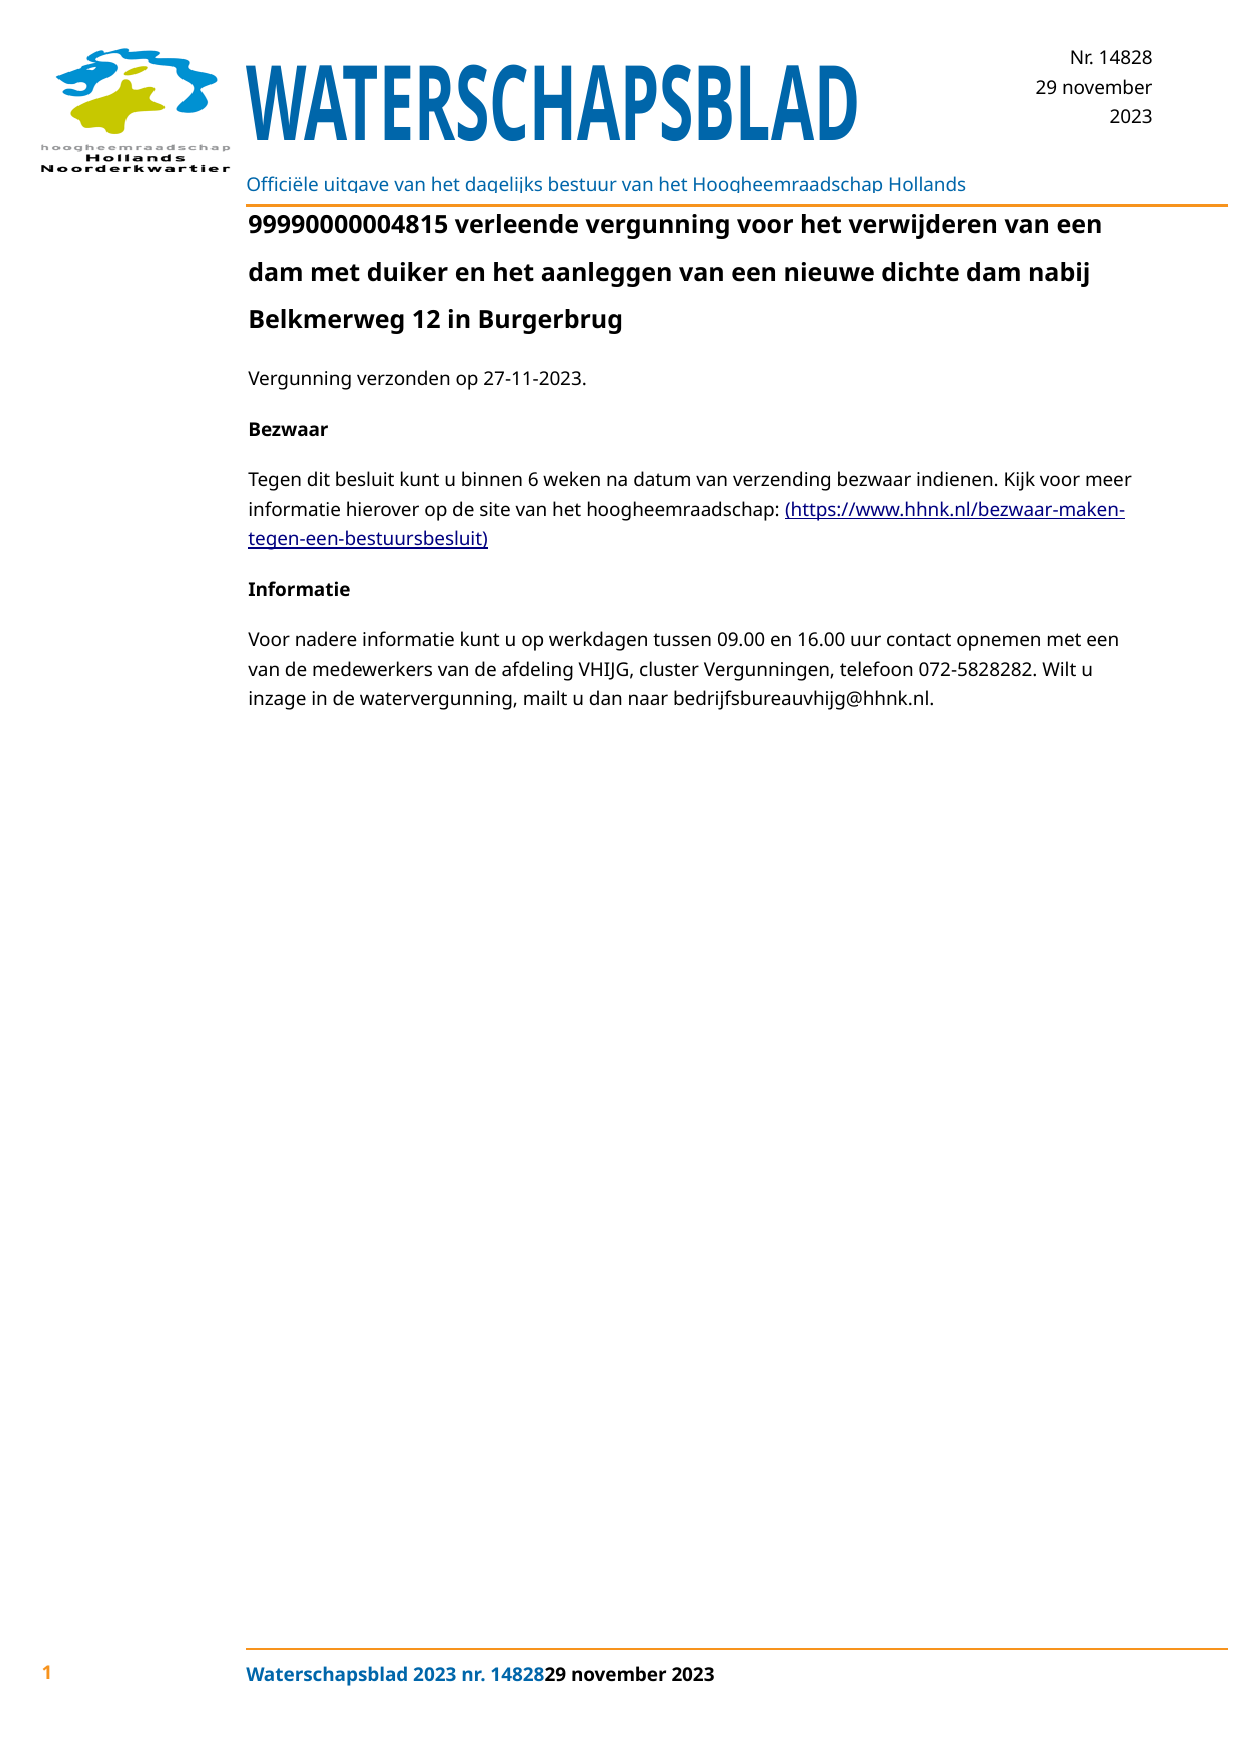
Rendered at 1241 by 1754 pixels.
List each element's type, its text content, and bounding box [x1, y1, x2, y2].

text 99990000004815 verleende vergunning voor het verwijderen van een dam met duiker en het aanleggen van een nieuwe dichte dam nabij Belkmerweg 12 in Burgerbrug [248, 207, 1152, 336]
picture [41, 47, 231, 172]
text Bezwaar [248, 416, 1152, 442]
text Vergunning verzonden op 27-11-2023. [248, 366, 1152, 391]
text Voor nadere informatie kunt u op werkdagen tussen 09.00 en 16.00 uur contact opnemen met een van de medewerkers van de afdeling VHIJG, cluster Vergunningen, telefoon 072-5828282. Wilt u inzage in de watervergunning, mailt u dan naar bedrijfsbureauvhijg@hhnk.nl. [248, 626, 1152, 711]
text Tegen dit besluit kunt u binnen 6 weken na datum van verzending bezwaar indienen. Kijk voor meer informatie hierover op de site van het hoogheemraadschap: (https://www.hhnk.nl/bezwaar-maken-tegen-een-bestuursbesluit) [248, 466, 1152, 551]
text Informatie [248, 576, 1152, 602]
